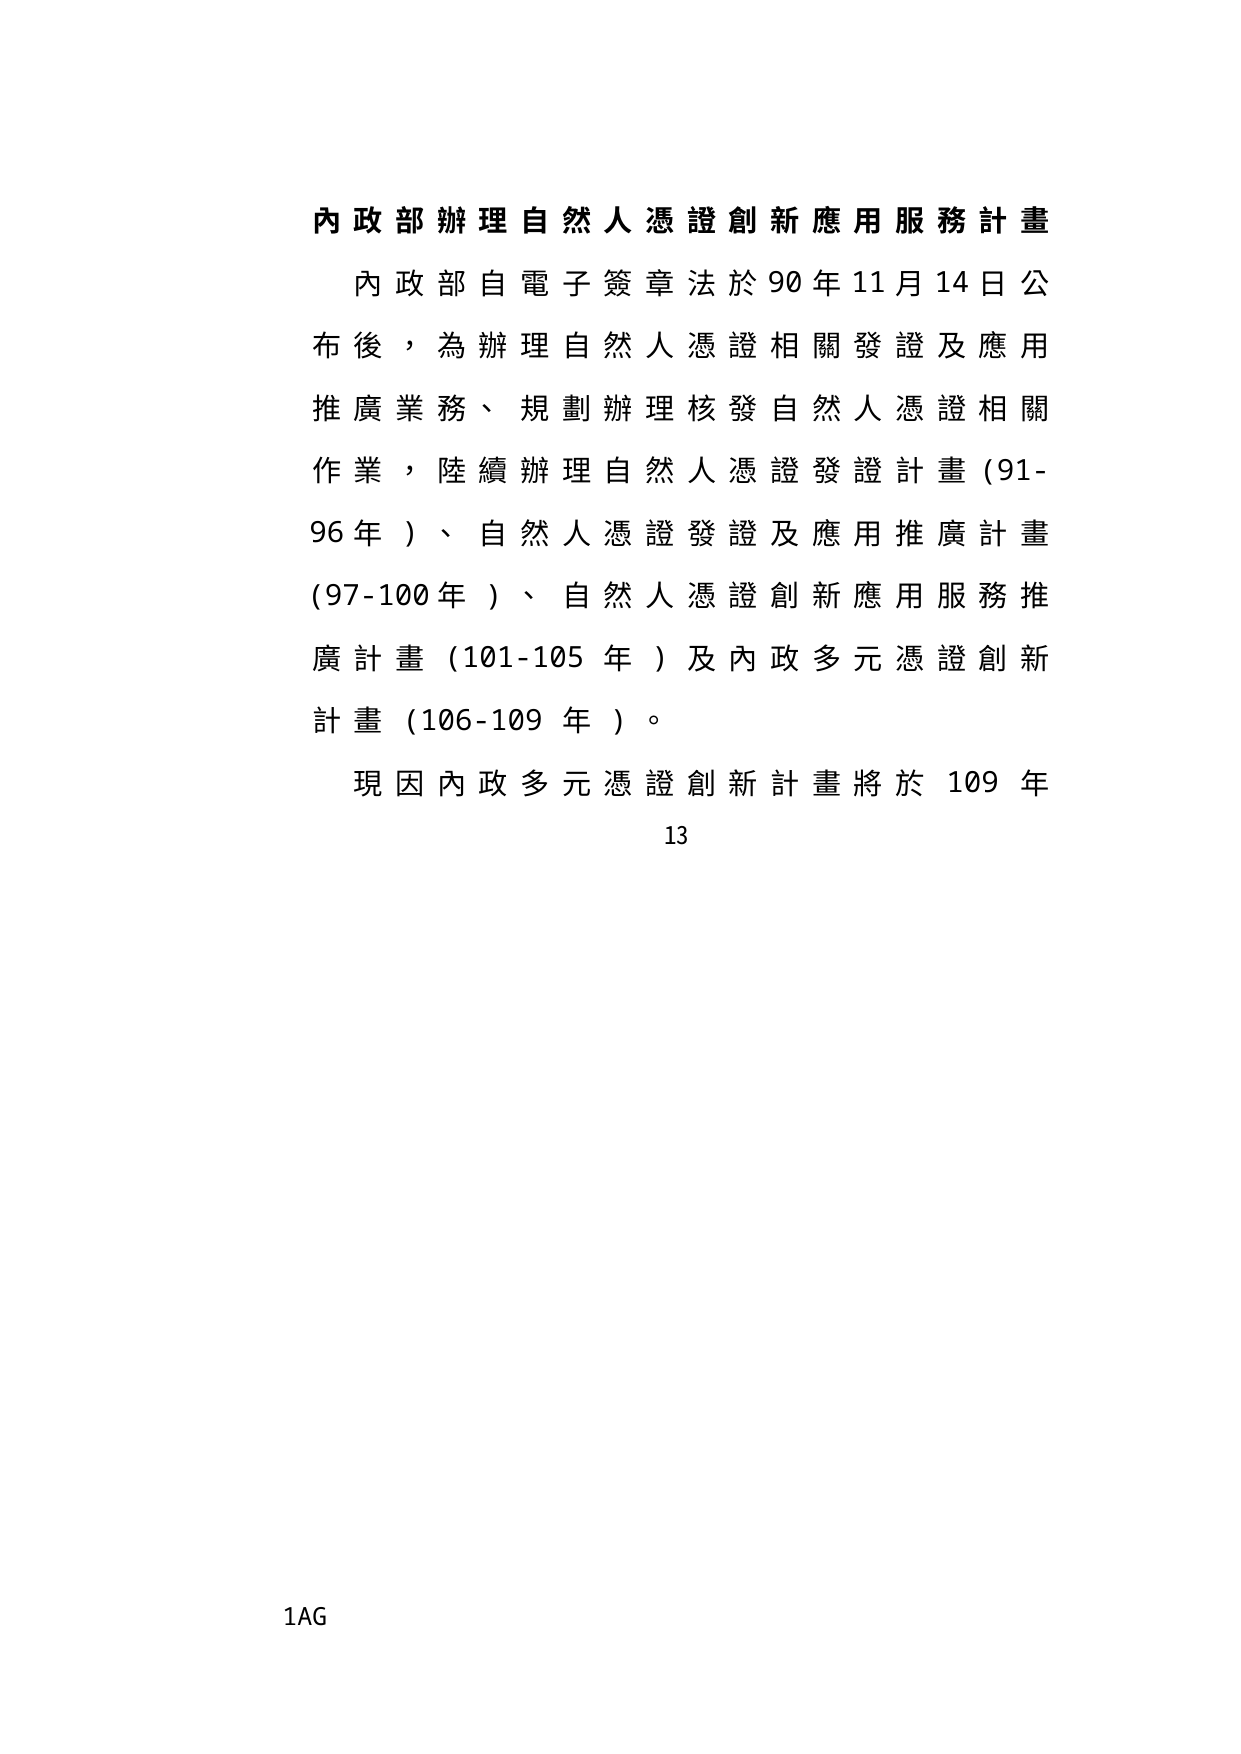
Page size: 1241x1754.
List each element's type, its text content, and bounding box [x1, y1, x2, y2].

text 內政部辦理自然人憑證創新應用服務計畫 [240, 177, 1056, 240]
text 現因內政多元憑證創新計畫將於109年 [269, 740, 1056, 802]
text 內政部自電子簽章法於90年11月14日公布後，為辦理自然人憑證相關發證及應用推廣業務、規劃辦理核發自然人憑證相關作業，陸續辦理自然人憑證發證計畫(91-96年)、自然人憑證發證及應用推廣計畫(97-100年)、自然人憑證創新應用服務推廣計畫(101-105年)及內政多元憑證創新計畫(106-109年)。 [269, 240, 1056, 740]
